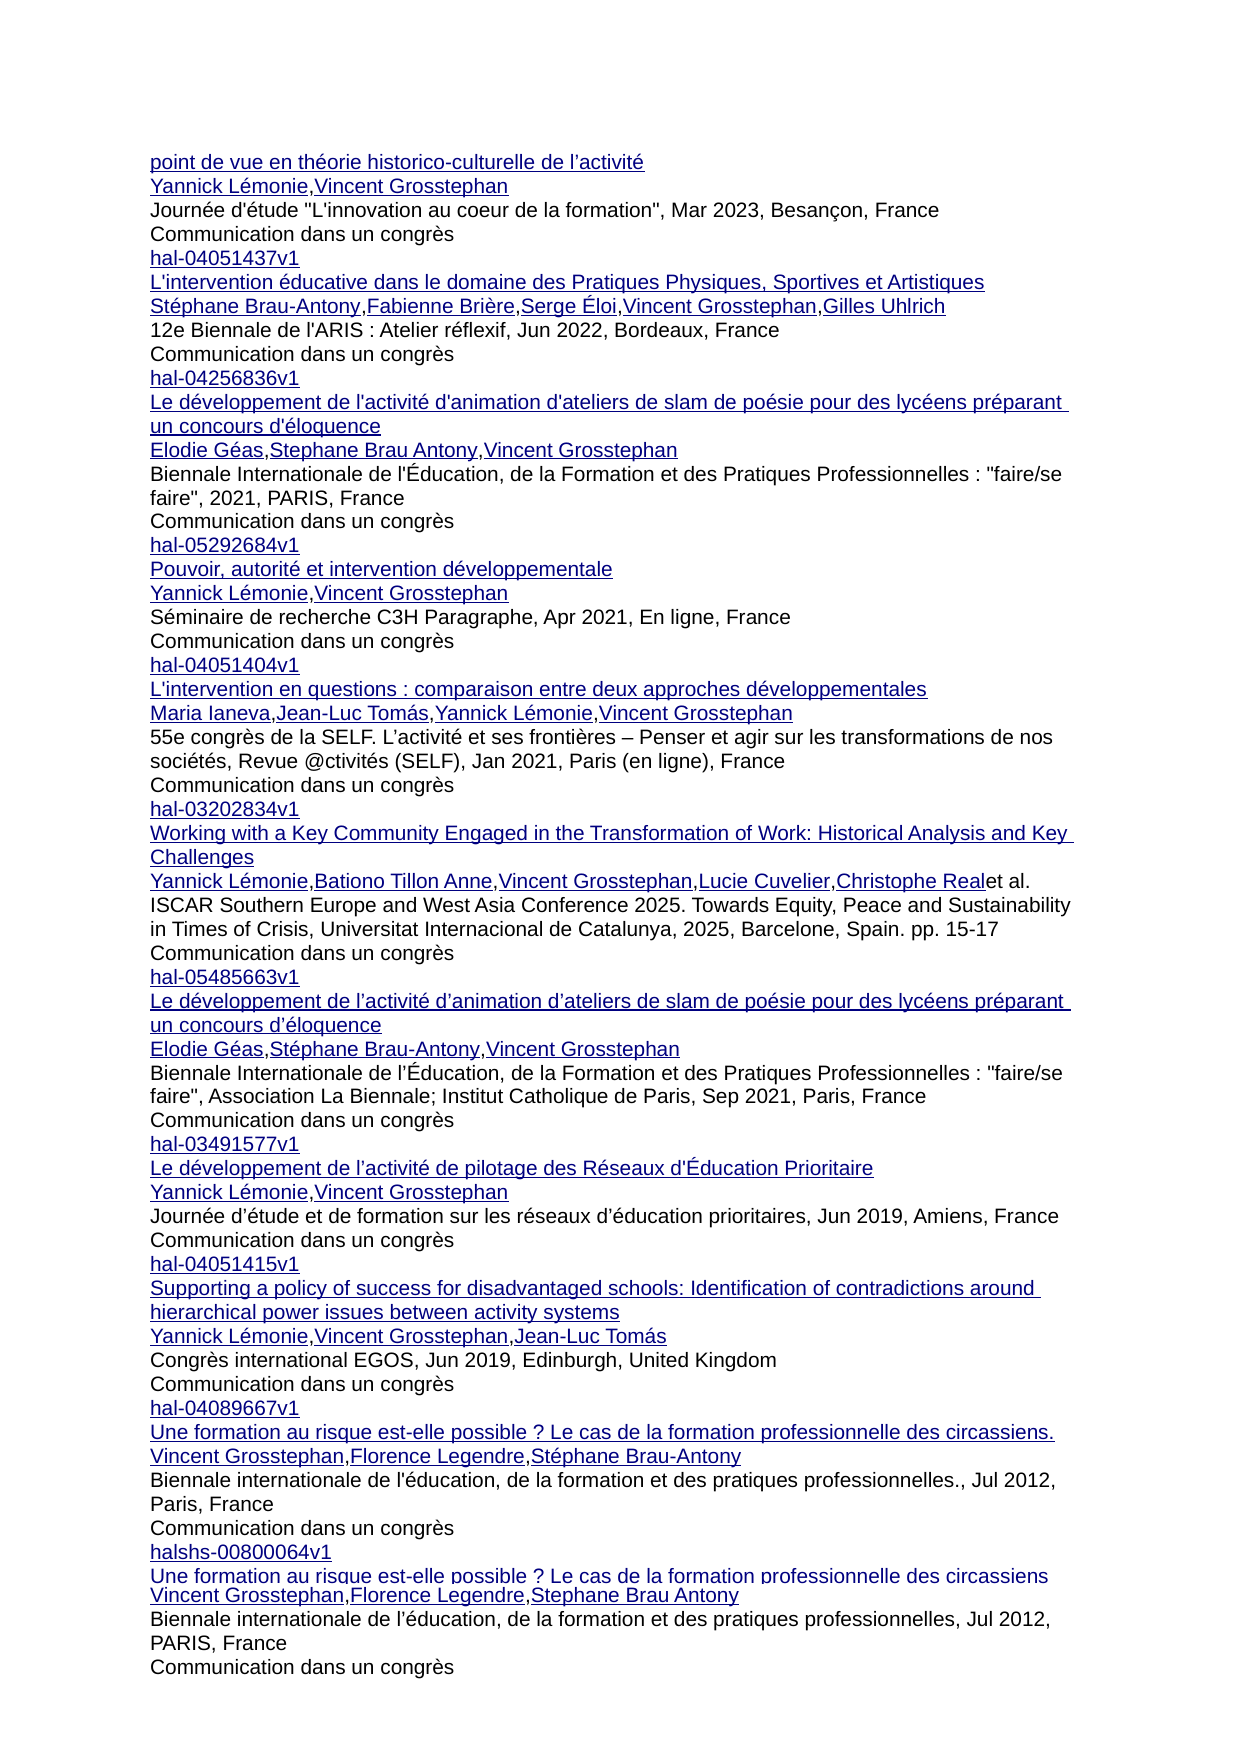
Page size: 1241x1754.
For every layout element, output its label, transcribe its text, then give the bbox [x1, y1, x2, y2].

table_cell Working with a Key Community Engaged in the Transformation of Work: Historical Analysis and Key Challenges Yannick Lémonie,Bationo Tillon Anne,Vincent Grosstephan,Lucie Cuvelier,Christophe Realet al. ISCAR Southern Europe and West Asia Conference 2025. Towards Equity, Peace and Sustainability in Times of Crisis, Universitat Internacional de Catalunya, 2025, Barcelone, Spain. pp. 15-17 Communication dans un congrès hal-05485663v1 [150, 821, 1090, 988]
table_cell Supporting a policy of success for disadvantaged schools: Identification of contradictions around hierarchical power issues between activity systems Yannick Lémonie,Vincent Grosstephan,Jean-Luc Tomás Congrès international EGOS, Jun 2019, Edinburgh, United Kingdom Communication dans un congrès hal-04089667v1 [150, 1276, 1090, 1420]
table_cell Une formation au risque est-elle possible ? Le cas de la formation professionnelle des circassiens. Vincent Grosstephan,Florence Legendre,Stéphane Brau-Antony Biennale internationale de l'éducation, de la formation et des pratiques professionnelles., Jul 2012, Paris, France Communication dans un congrès halshs-00800064v1 [150, 1420, 1090, 1563]
table_cell Une formation au risque est-elle possible ? Le cas de la formation professionnelle des circassiens Vincent Grosstephan,Florence Legendre,Stephane Brau Antony Biennale internationale de l’éducation, de la formation et des pratiques professionnelles, Jul 2012, PARIS, France Communication dans un congrès [150, 1564, 1090, 1679]
table_cell Le développement de l’activité de pilotage des Réseaux d'Éducation Prioritaire Yannick Lémonie,Vincent Grosstephan Journée d’étude et de formation sur les réseaux d’éducation prioritaires, Jun 2019, Amiens, France Communication dans un congrès hal-04051415v1 [150, 1156, 1090, 1276]
table_cell Le développement de l’activité d’animation d’ateliers de slam de poésie pour des lycéens préparant un concours d’éloquence Elodie Géas,Stéphane Brau-Antony,Vincent Grosstephan Biennale Internationale de l’Éducation, de la Formation et des Pratiques Professionnelles : "faire/se faire", Association La Biennale; Institut Catholique de Paris, Sep 2021, Paris, France Communication dans un congrès hal-03491577v1 [150, 989, 1090, 1156]
table_cell L'intervention éducative dans le domaine des Pratiques Physiques, Sportives et Artistiques Stéphane Brau-Antony,Fabienne Brière,Serge Éloi,Vincent Grosstephan,Gilles Uhlrich 12e Biennale de l'ARIS : Atelier réflexif, Jun 2022, Bordeaux, France Communication dans un congrès hal-04256836v1 [150, 270, 1090, 389]
table_cell L'intervention en questions : comparaison entre deux approches développementales Maria Ianeva,Jean-Luc Tomás,Yannick Lémonie,Vincent Grosstephan 55e congrès de la SELF. L’activité et ses frontières – Penser et agir sur les transformations de nos sociétés, Revue @ctivités (SELF), Jan 2021, Paris (en ligne), France Communication dans un congrès hal-03202834v1 [150, 677, 1090, 821]
table_cell Le développement de l'activité d'animation d'ateliers de slam de poésie pour des lycéens préparant un concours d'éloquence Elodie Géas,Stephane Brau Antony,Vincent Grosstephan Biennale Internationale de l'Éducation, de la Formation et des Pratiques Professionnelles : "faire/se faire", 2021, PARIS, France Communication dans un congrès hal-05292684v1 [150, 390, 1090, 557]
table_header De la formation des professionnels à la collaboration, au développement de l’activité collective. Un point de vue en théorie historico-culturelle de l’activité Yannick Lémonie,Vincent Grosstephan Journée d'étude "L'innovation au coeur de la formation", Mar 2023, Besançon, France Communication dans un congrès hal-04051437v1 [150, 150, 1090, 270]
table_cell Pouvoir, autorité et intervention développementale Yannick Lémonie,Vincent Grosstephan Séminaire de recherche C3H Paragraphe, Apr 2021, En ligne, France Communication dans un congrès hal-04051404v1 [150, 557, 1090, 677]
